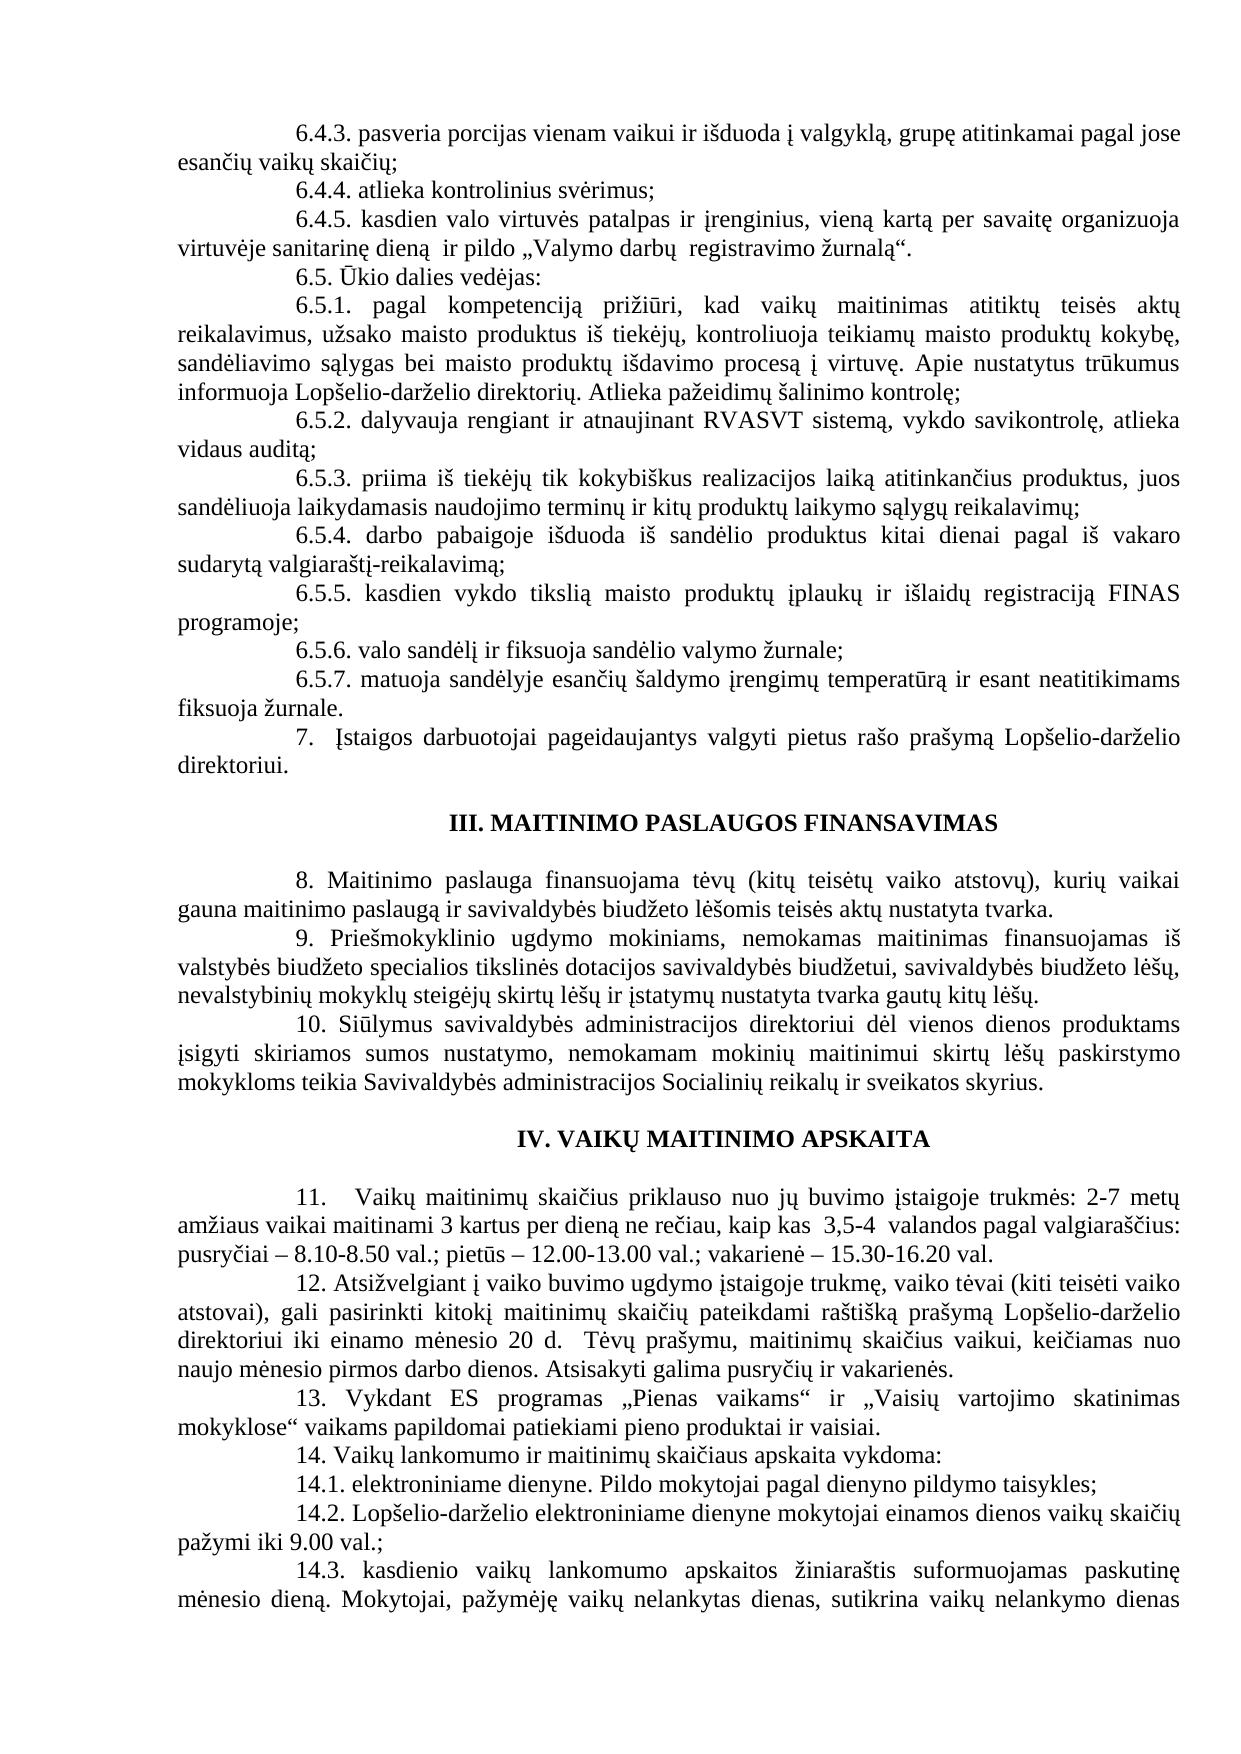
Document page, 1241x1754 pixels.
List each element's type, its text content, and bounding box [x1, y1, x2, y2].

text 6.4.4. atlieka kontrolinius svėrimus; [177, 176, 1181, 204]
text 6.5.7. matuoja sandėlyje esančių šaldymo įrengimų temperatūrą ir esant neatitikimams fiksuoja žurnale. [177, 664, 1181, 722]
text III. MAITINIMO PASLAUGOS FINANSAVIMAS [177, 808, 1181, 837]
text 14.1. elektroniniame dienyne. Pildo mokytojai pagal dienyno pildymo taisykles; [177, 1469, 1181, 1498]
text 14.3. kasdienio vaikų lankomumo apskaitos žiniaraštis suformuojamas paskutinę mėnesio dieną. Mokytojai, pažymėję vaikų nelankytas dienas, sutikrina vaikų nelankymo dienas [177, 1556, 1181, 1613]
text 6.5.5. kasdien vykdo tikslią maisto produktų įplaukų ir išlaidų registraciją FINAS programoje; [177, 578, 1181, 636]
text 14.2. Lopšelio-darželio elektroniniame dienyne mokytojai einamos dienos vaikų skaičių pažymi iki 9.00 val.; [177, 1498, 1181, 1556]
text 9. Priešmokyklinio ugdymo mokiniams, nemokamas maitinimas finansuojamas iš valstybės biudžeto specialios tikslinės dotacijos savivaldybės biudžetui, savivaldybės biudžeto lėšų, nevalstybinių mokyklų steigėjų skirtų lėšų ir įstatymų nustatyta tvarka gautų kitų lėšų. [177, 923, 1181, 1009]
text 6.4.5. kasdien valo virtuvės patalpas ir įrenginius, vieną kartą per savaitę organizuoja virtuvėje sanitarinę dieną ir pildo „Valymo darbų registravimo žurnalą“. [177, 204, 1181, 262]
text 11. Vaikų maitinimų skaičius priklauso nuo jų buvimo įstaigoje trukmės: 2-7 metų amžiaus vaikai maitinami 3 kartus per dieną ne rečiau, kaip kas 3,5-4 valandos pagal valgiaraščius: pusryčiai – 8.10-8.50 val.; pietūs – 12.00-13.00 val.; vakarienė – 15.30-16.20 val. [177, 1182, 1181, 1268]
text 10. Siūlymus savivaldybės administracijos direktoriui dėl vienos dienos produktams įsigyti skiriamos sumos nustatymo, nemokamam mokinių maitinimui skirtų lėšų paskirstymo mokykloms teikia Savivaldybės administracijos Socialinių reikalų ir sveikatos skyrius. [177, 1009, 1181, 1096]
text 6.5.6. valo sandėlį ir fiksuoja sandėlio valymo žurnale; [177, 636, 1181, 664]
text 12. Atsižvelgiant į vaiko buvimo ugdymo įstaigoje trukmę, vaiko tėvai (kiti teisėti vaiko atstovai), gali pasirinkti kitokį maitinimų skaičių pateikdami raštišką prašymą Lopšelio-darželio direktoriui iki einamo mėnesio 20 d. Tėvų prašymu, maitinimų skaičius vaikui, keičiamas nuo naujo mėnesio pirmos darbo dienos. Atsisakyti galima pusryčių ir vakarienės. [177, 1268, 1181, 1383]
text 6.5.1. pagal kompetenciją prižiūri, kad vaikų maitinimas atitiktų teisės aktų reikalavimus, užsako maisto produktus iš tiekėjų, kontroliuoja teikiamų maisto produktų kokybę, sandėliavimo sąlygas bei maisto produktų išdavimo procesą į virtuvę. Apie nustatytus trūkumus informuoja Lopšelio-darželio direktorių. Atlieka pažeidimų šalinimo kontrolę; [177, 291, 1181, 406]
text 14. Vaikų lankomumo ir maitinimų skaičiaus apskaita vykdoma: [177, 1441, 1181, 1469]
text 6.4.3. pasveria porcijas vienam vaikui ir išduoda į valgyklą, grupę atitinkamai pagal jose esančių vaikų skaičių; [177, 118, 1181, 176]
text 8. Maitinimo paslauga finansuojama tėvų (kitų teisėtų vaiko atstovų), kurių vaikai gauna maitinimo paslaugą ir savivaldybės biudžeto lėšomis teisės aktų nustatyta tvarka. [177, 866, 1181, 923]
text 7. Įstaigos darbuotojai pageidaujantys valgyti pietus rašo prašymą Lopšelio-darželio direktoriui. [177, 722, 1181, 779]
text 6.5.2. dalyvauja rengiant ir atnaujinant RVASVT sistemą, vykdo savikontrolę, atlieka vidaus auditą; [177, 406, 1181, 463]
text 6.5.4. darbo pabaigoje išduoda iš sandėlio produktus kitai dienai pagal iš vakaro sudarytą valgiaraštį-reikalavimą; [177, 521, 1181, 578]
text 13. Vykdant ES programas „Pienas vaikams“ ir „Vaisių vartojimo skatinimas mokyklose“ vaikams papildomai patiekiami pieno produktai ir vaisiai. [177, 1383, 1181, 1441]
text 6.5.3. priima iš tiekėjų tik kokybiškus realizacijos laiką atitinkančius produktus, juos sandėliuoja laikydamasis naudojimo terminų ir kitų produktų laikymo sąlygų reikalavimų; [177, 463, 1181, 521]
text 6.5. Ūkio dalies vedėjas: [177, 262, 1181, 291]
text IV. VAIKŲ MAITINIMO APSKAITA [177, 1124, 1181, 1153]
